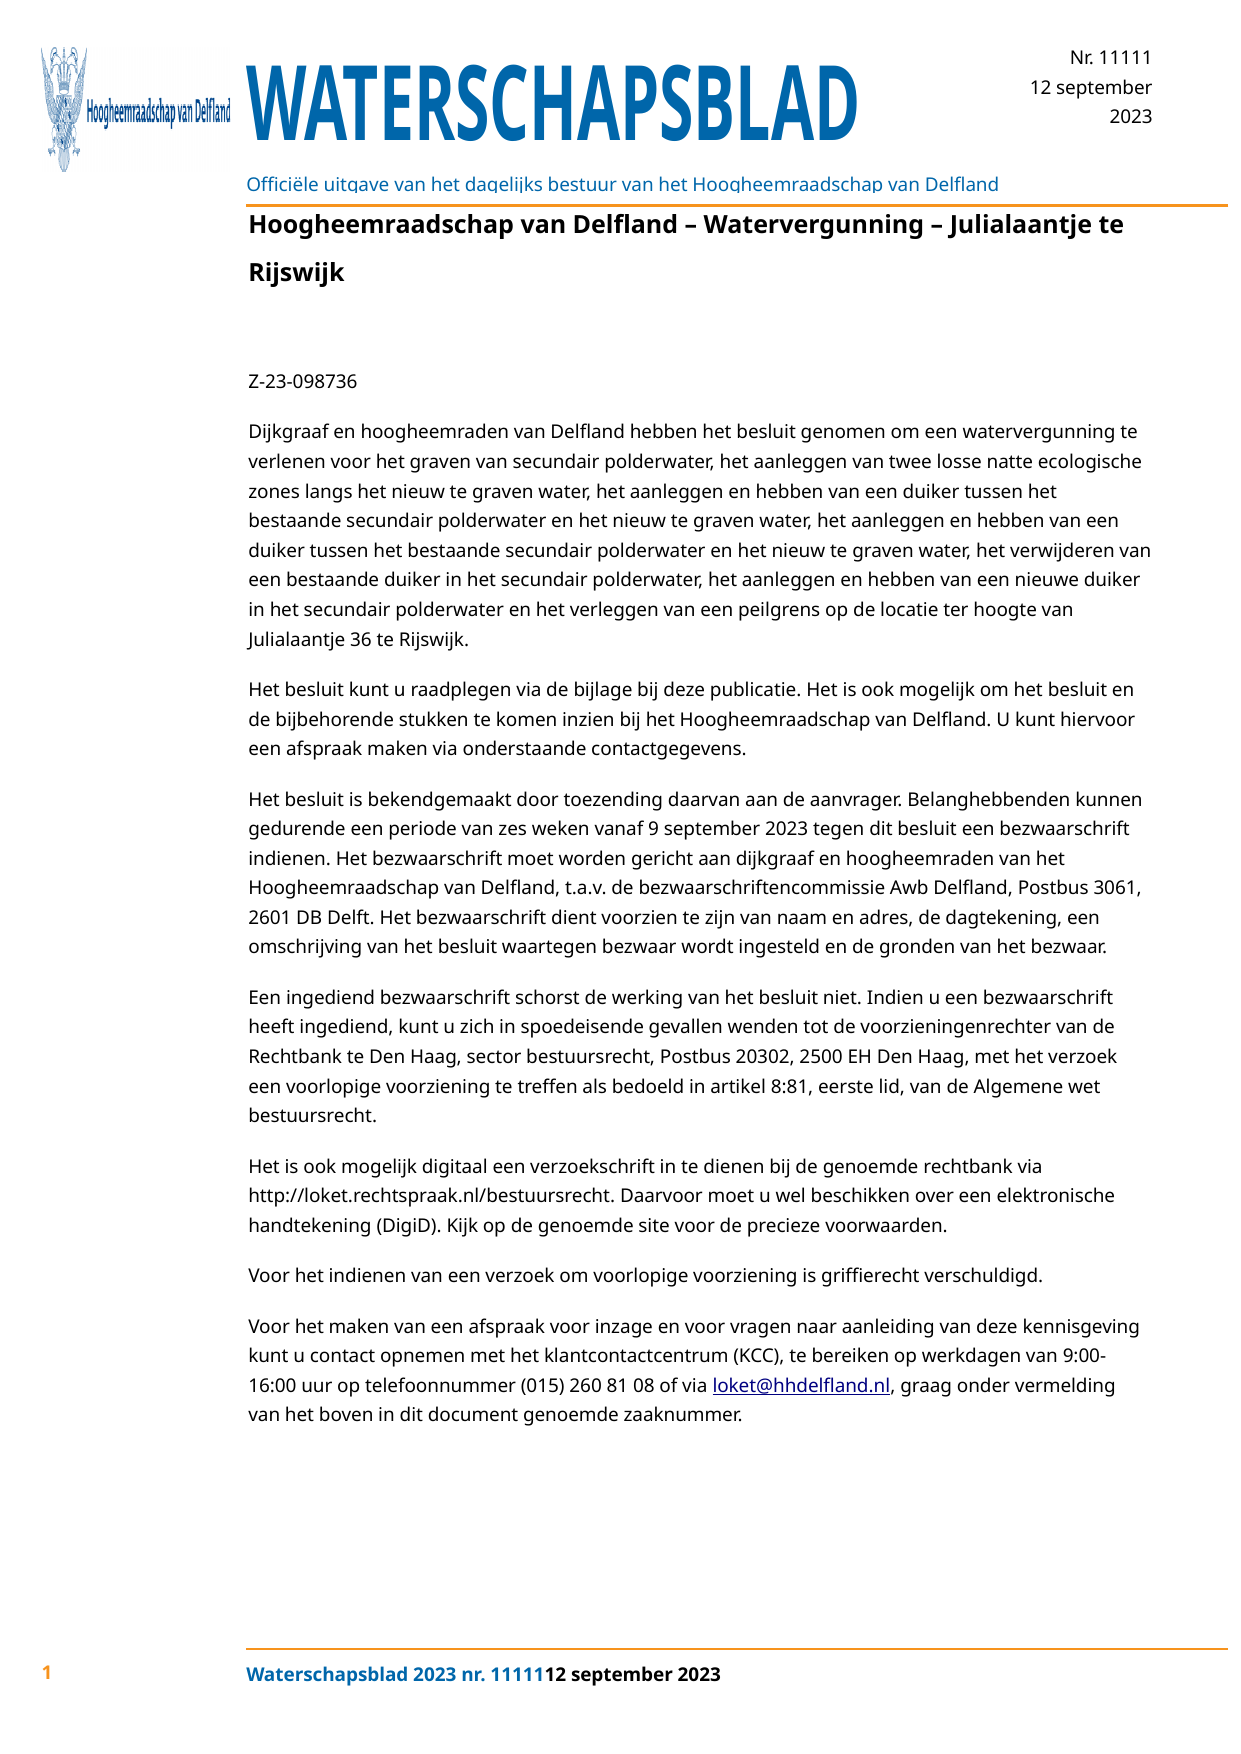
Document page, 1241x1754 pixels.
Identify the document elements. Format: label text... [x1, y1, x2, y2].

text Het besluit kunt u raadplegen via de bijlage bij deze publicatie. Het is ook mogelijk om het besluit en de bijbehorende stukken te komen inzien bij het Hoogheemraadschap van Delfland. U kunt hiervoor een afspraak maken via onderstaande contactgegevens. [248, 676, 1152, 761]
text Voor het indienen van een verzoek om voorlopige voorziening is griffierecht verschuldigd. [248, 1262, 1152, 1288]
text Dijkgraaf en hoogheemraden van Delfland hebben het besluit genomen om een watervergunning te verlenen voor het graven van secundair polderwater, het aanleggen van twee losse natte ecologische zones langs het nieuw te graven water, het aanleggen en hebben van een duiker tussen het bestaande secundair polderwater en het nieuw te graven water, het aanleggen en hebben van een duiker tussen het bestaande secundair polderwater en het nieuw te graven water, het verwijderen van een bestaande duiker in het secundair polderwater, het aanleggen en hebben van een nieuwe duiker in het secundair polderwater en het verleggen van een peilgrens op de locatie ter hoogte van Julialaantje 36 te Rijswijk. [248, 419, 1152, 652]
text Voor het maken van een afspraak voor inzage en voor vragen naar aanleiding van deze kennisgeving kunt u contact opnemen met het klantcontactcentrum (KCC), te bereiken op werkdagen van 9:00-16:00 uur op telefoonnummer (015) 260 81 08 of via loket@hhdelfland.nl, graag onder vermelding van het boven in dit document genoemde zaaknummer. [248, 1313, 1152, 1427]
picture [41, 47, 231, 172]
text Z-23-098736 [248, 368, 1152, 394]
text Het besluit is bekendgemaakt door toezending daarvan aan de aanvrager. Belanghebbenden kunnen gedurende een periode van zes weken vanaf 9 september 2023 tegen dit besluit een bezwaarschrift indienen. Het bezwaarschrift moet worden gericht aan dijkgraaf en hoogheemraden van het Hoogheemraadschap van Delfland, t.a.v. de bezwaarschriftencommissie Awb Delfland, Postbus 3061, 2601 DB Delft. Het bezwaarschrift dient voorzien te zijn van naam en adres, de dagtekening, een omschrijving van het besluit waartegen bezwaar wordt ingesteld en de gronden van het bezwaar. [248, 786, 1152, 959]
text Hoogheemraadschap van Delfland – Watervergunning – Julialaantje te Rijswijk [248, 207, 1152, 288]
text Het is ook mogelijk digitaal een verzoekschrift in te dienen bij de genoemde rechtbank via http://loket.rechtspraak.nl/bestuursrecht. Daarvoor moet u wel beschikken over een elektronische handtekening (DigiD). Kijk op de genoemde site voor de precieze voorwaarden. [248, 1153, 1152, 1238]
text Een ingediend bezwaarschrift schorst de werking van het besluit niet. Indien u een bezwaarschrift heeft ingediend, kunt u zich in spoedeisende gevallen wenden tot de voorzieningenrechter van de Rechtbank te Den Haag, sector bestuursrecht, Postbus 20302, 2500 EH Den Haag, met het verzoek een voorlopige voorziening te treffen als bedoeld in artikel 8:81, eerste lid, van de Algemene wet bestuursrecht. [248, 984, 1152, 1128]
